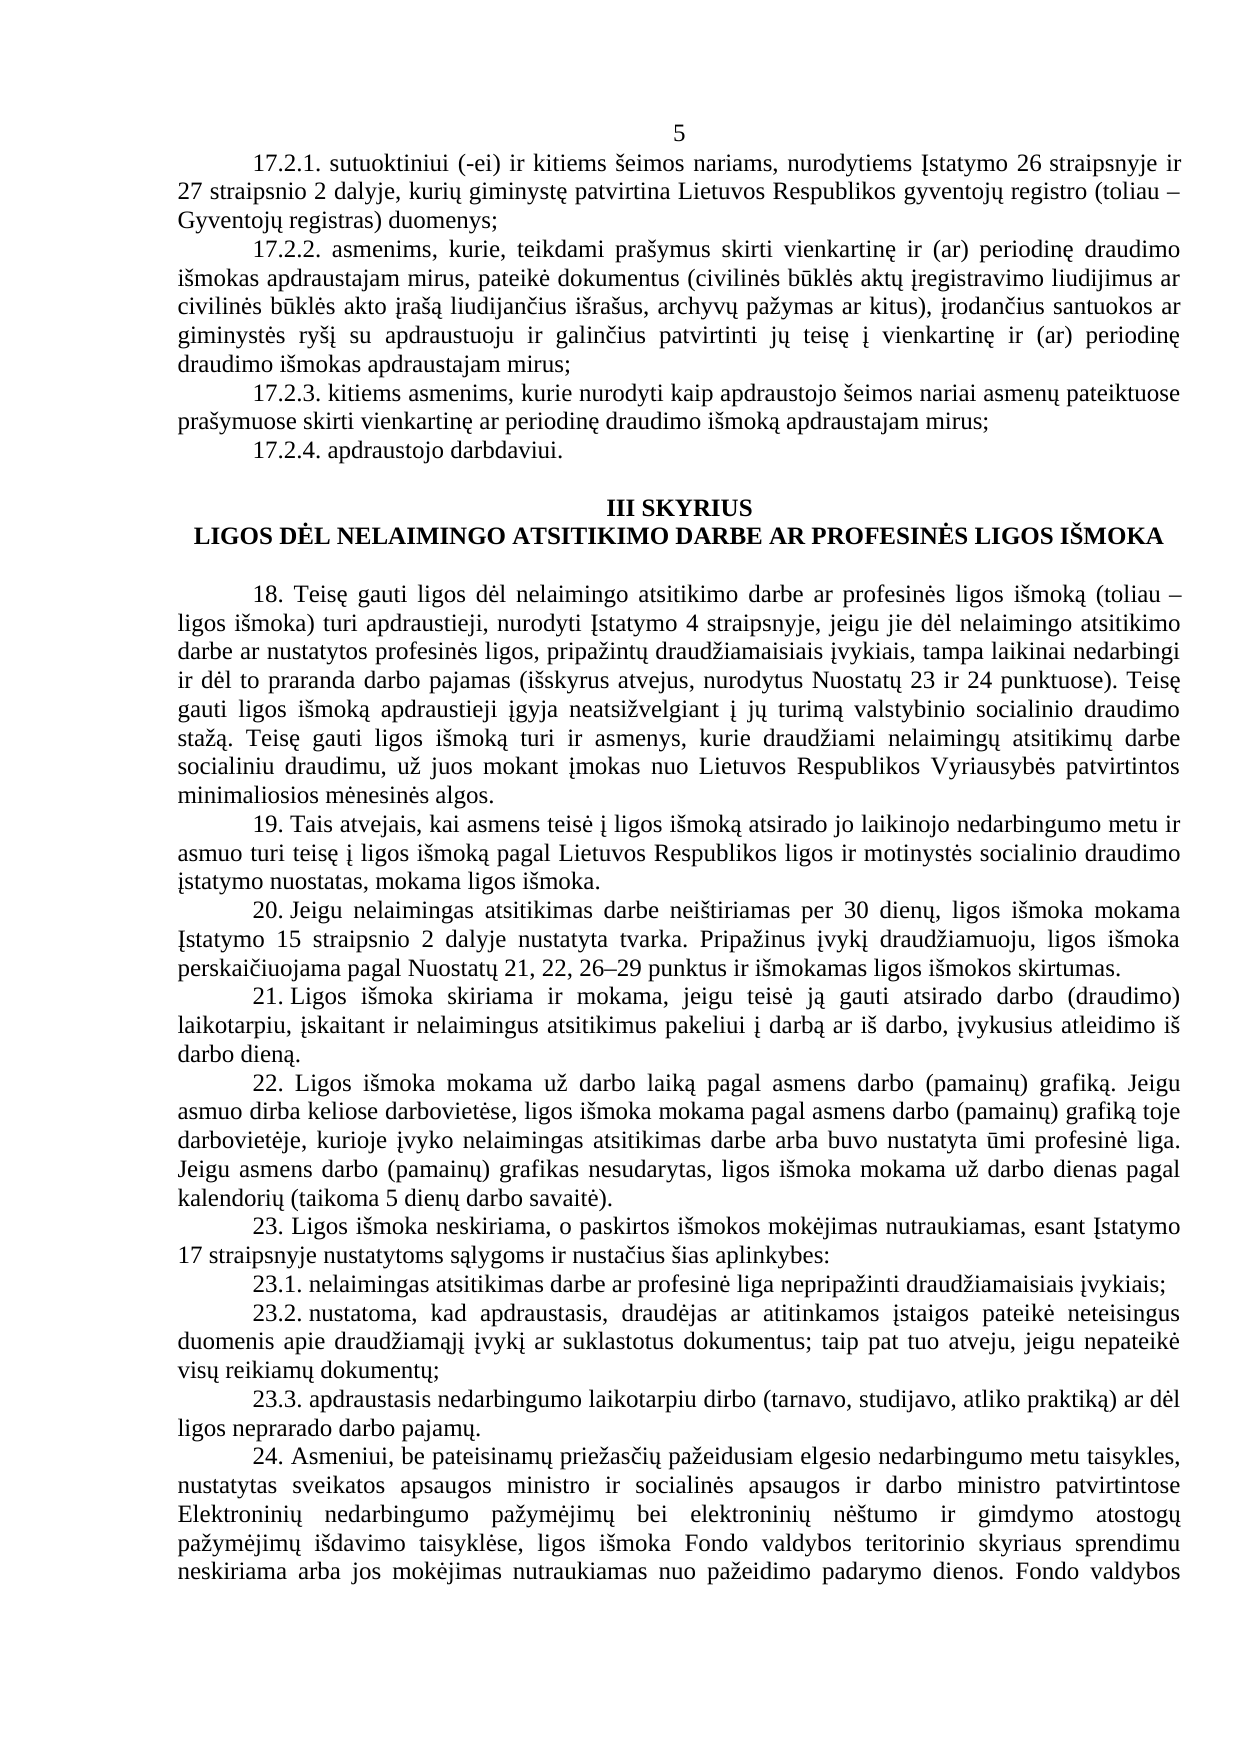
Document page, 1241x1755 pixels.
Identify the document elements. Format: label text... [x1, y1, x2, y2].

text LIGOS DĖL NELAIMINGO ATSITIKIMO DARBE AR PROFESINĖS LIGOS IŠMOKA [177, 521, 1181, 550]
text 17.2.4. apdraustojo darbdaviui. [177, 435, 1181, 464]
text 17.2.1. sutuoktiniui (-ei) ir kitiems šeimos nariams, nurodytiems Įstatymo 26 straipsnyje ir 27 straipsnio 2 dalyje, kurių giminystę patvirtina Lietuvos Respublikos gyventojų registro (toliau – Gyventojų registras) duomenys; [177, 148, 1181, 234]
text 18. Teisę gauti ligos dėl nelaimingo atsitikimo darbe ar profesinės ligos išmoką (toliau – ligos išmoka) turi apdraustieji, nurodyti Įstatymo 4 straipsnyje, jeigu jie dėl nelaimingo atsitikimo darbe ar nustatytos profesinės ligos, pripažintų draudžiamaisiais įvykiais, tampa laikinai nedarbingi ir dėl to praranda darbo pajamas (išskyrus atvejus, nurodytus Nuostatų 23 ir 24 punktuose). Teisę gauti ligos išmoką apdraustieji įgyja neatsižvelgiant į jų turimą valstybinio socialinio draudimo stažą. Teisę gauti ligos išmoką turi ir asmenys, kurie draudžiami nelaimingų atsitikimų darbe socialiniu draudimu, už juos mokant įmokas nuo Lietuvos Respublikos Vyriausybės patvirtintos minimaliosios mėnesinės algos. [177, 579, 1181, 809]
text 17.2.2. asmenims, kurie, teikdami prašymus skirti vienkartinę ir (ar) periodinę draudimo išmokas apdraustajam mirus, pateikė dokumentus (civilinės būklės aktų įregistravimo liudijimus ar civilinės būklės akto įrašą liudijančius išrašus, archyvų pažymas ar kitus), įrodančius santuokos ar giminystės ryšį su apdraustuoju ir galinčius patvirtinti jų teisę į vienkartinę ir (ar) periodinę draudimo išmokas apdraustajam mirus; [177, 234, 1181, 378]
text 21. Ligos išmoka skiriama ir mokama, jeigu teisė ją gauti atsirado darbo (draudimo) laikotarpiu, įskaitant ir nelaimingus atsitikimus pakeliui į darbą ar iš darbo, įvykusius atleidimo iš darbo dieną. [177, 981, 1181, 1068]
text III SKYRIUS [177, 493, 1181, 521]
text 20. Jeigu nelaimingas atsitikimas darbe neištiriamas per 30 dienų, ligos išmoka mokama Įstatymo 15 straipsnio 2 dalyje nustatyta tvarka. Pripažinus įvykį draudžiamuoju, ligos išmoka perskaičiuojama pagal Nuostatų 21, 22, 26–29 punktus ir išmokamas ligos išmokos skirtumas. [177, 895, 1181, 981]
text 22. Ligos išmoka mokama už darbo laiką pagal asmens darbo (pamainų) grafiką. Jeigu asmuo dirba keliose darbovietėse, ligos išmoka mokama pagal asmens darbo (pamainų) grafiką toje darbovietėje, kurioje įvyko nelaimingas atsitikimas darbe arba buvo nustatyta ūmi profesinė liga. Jeigu asmens darbo (pamainų) grafikas nesudarytas, ligos išmoka mokama už darbo dienas pagal kalendorių (taikoma 5 dienų darbo savaitė). [177, 1068, 1181, 1211]
text 23.2. nustatoma, kad apdraustasis, draudėjas ar atitinkamos įstaigos pateikė neteisingus duomenis apie draudžiamąjį įvykį ar suklastotus dokumentus; taip pat tuo atveju, jeigu nepateikė visų reikiamų dokumentų; [177, 1298, 1181, 1384]
text 19. Tais atvejais, kai asmens teisė į ligos išmoką atsirado jo laikinojo nedarbingumo metu ir asmuo turi teisę į ligos išmoką pagal Lietuvos Respublikos ligos ir motinystės socialinio draudimo įstatymo nuostatas, mokama ligos išmoka. [177, 809, 1181, 895]
text 17.2.3. kitiems asmenims, kurie nurodyti kaip apdraustojo šeimos nariai asmenų pateiktuose prašymuose skirti vienkartinę ar periodinę draudimo išmoką apdraustajam mirus; [177, 378, 1181, 435]
text 23. Ligos išmoka neskiriama, o paskirtos išmokos mokėjimas nutraukiamas, esant Įstatymo 17 straipsnyje nustatytoms sąlygoms ir nustačius šias aplinkybes: [177, 1211, 1181, 1269]
text 24. Asmeniui, be pateisinamų priežasčių pažeidusiam elgesio nedarbingumo metu taisykles, nustatytas sveikatos apsaugos ministro ir socialinės apsaugos ir darbo ministro patvirtintose Elektroninių nedarbingumo pažymėjimų bei elektroninių nėštumo ir gimdymo atostogų pažymėjimų išdavimo taisyklėse, ligos išmoka Fondo valdybos teritorinio skyriaus sprendimu neskiriama arba jos mokėjimas nutraukiamas nuo pažeidimo padarymo dienos. Fondo valdybos [177, 1441, 1181, 1585]
text 23.3. apdraustasis nedarbingumo laikotarpiu dirbo (tarnavo, studijavo, atliko praktiką) ar dėl ligos neprarado darbo pajamų. [177, 1384, 1181, 1441]
text 23.1. nelaimingas atsitikimas darbe ar profesinė liga nepripažinti draudžiamaisiais įvykiais; [177, 1269, 1181, 1298]
